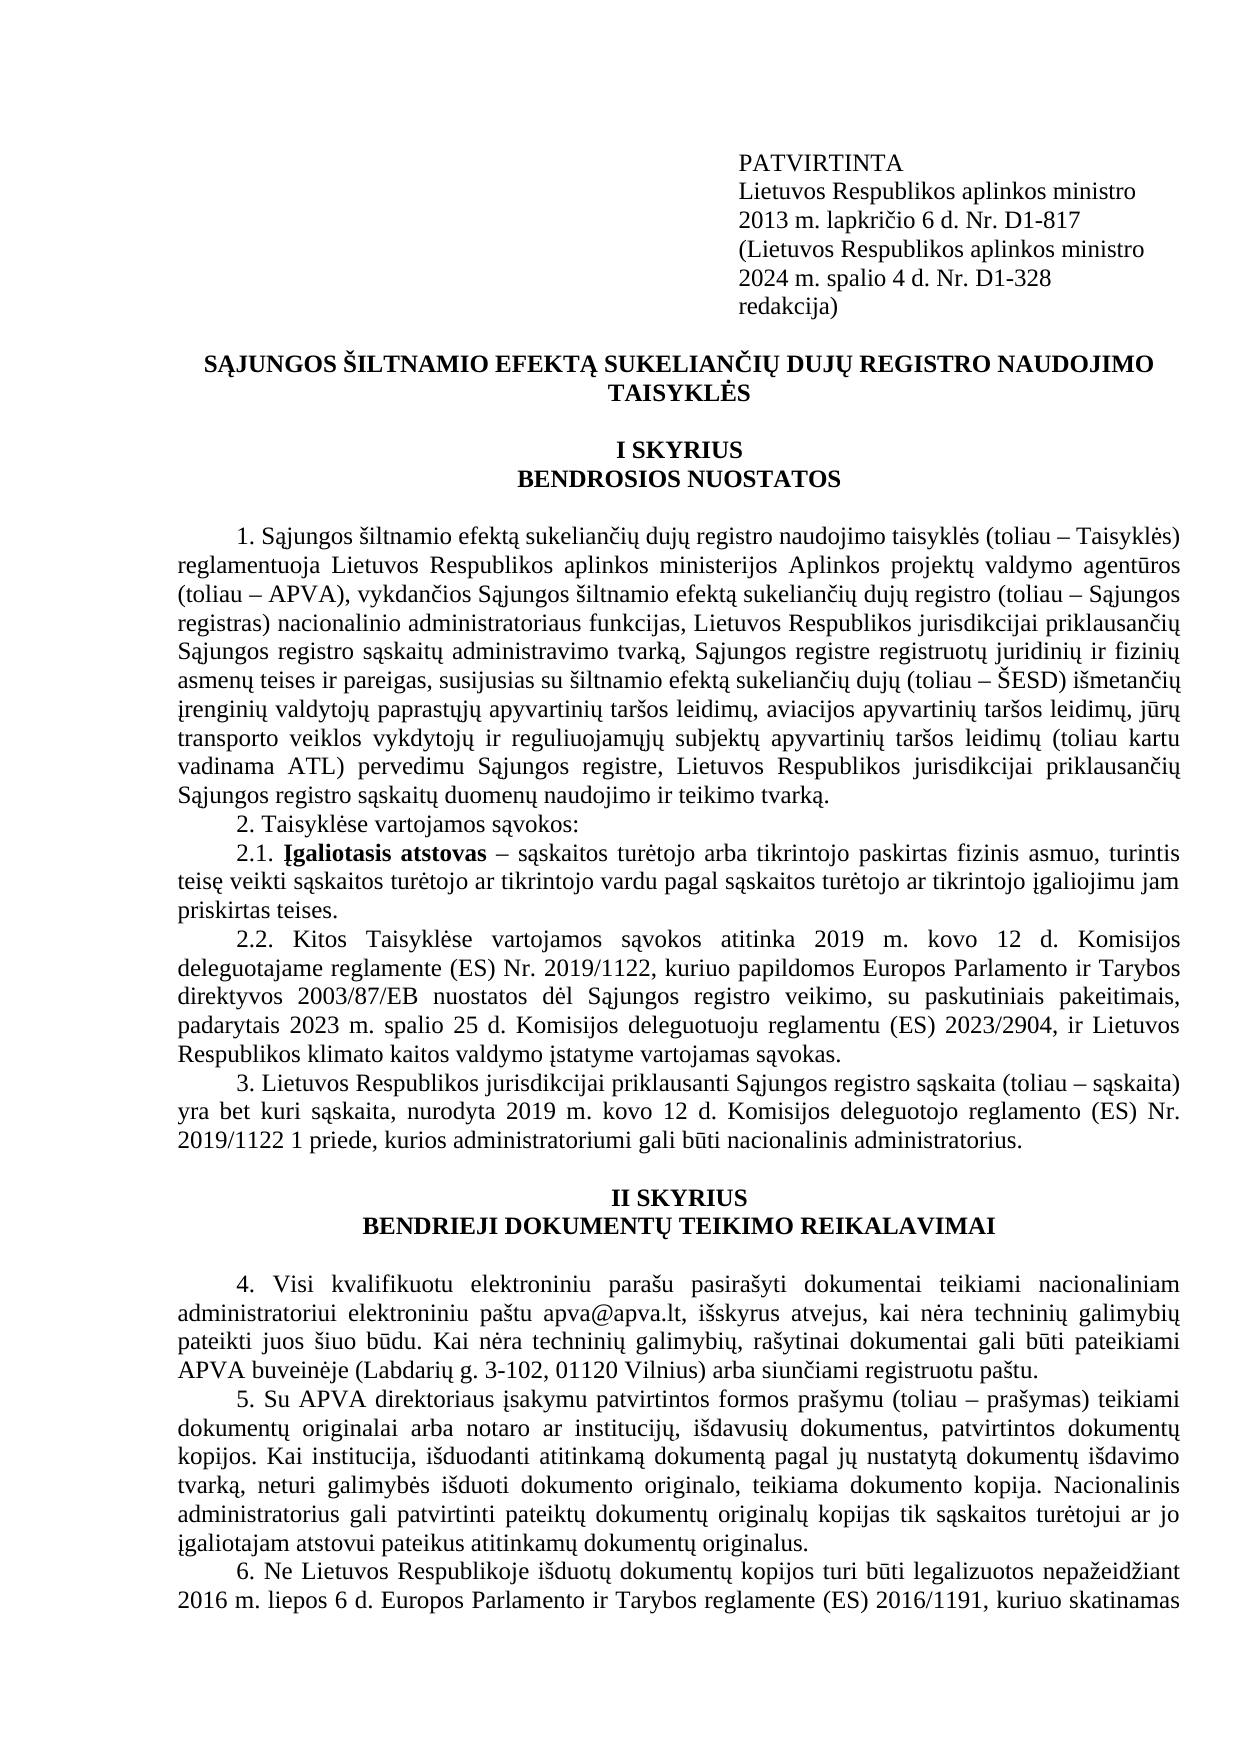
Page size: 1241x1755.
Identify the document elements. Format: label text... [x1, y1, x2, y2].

text 1. Sąjungos šiltnamio efektą sukeliančių dujų registro naudojimo taisyklės (toliau – Taisyklės) reglamentuoja Lietuvos Respublikos aplinkos ministerijos Aplinkos projektų valdymo agentūros (toliau – APVA), vykdančios Sąjungos šiltnamio efektą sukeliančių dujų registro (toliau – Sąjungos registras) nacionalinio administratoriaus funkcijas, Lietuvos Respublikos jurisdikcijai priklausančių Sąjungos registro sąskaitų administravimo tvarką, Sąjungos registre registruotų juridinių ir fizinių asmenų teises ir pareigas, susijusias su šiltnamio efektą sukeliančių dujų (toliau – ŠESD) išmetančių įrenginių valdytojų paprastųjų apyvartinių taršos leidimų, aviacijos apyvartinių taršos leidimų, jūrų transporto veiklos vykdytojų ir reguliuojamųjų subjektų apyvartinių taršos leidimų (toliau kartu vadinama ATL) pervedimu Sąjungos registre, Lietuvos Respublikos jurisdikcijai priklausančių Sąjungos registro sąskaitų duomenų naudojimo ir teikimo tvarką. [177, 521, 1181, 809]
text BENDRIEJI DOKUMENTŲ TEIKIMO REIKALAVIMAI [177, 1211, 1181, 1240]
text 2024 m. spalio 4 d. Nr. D1-328 [738, 263, 1181, 291]
text BENDROSIOS NUOSTATOS [177, 464, 1181, 493]
text 4. Visi kvalifikuotu elektroniniu parašu pasirašyti dokumentai teikiami nacionaliniam administratoriui elektroniniu paštu apva@apva.lt, išskyrus atvejus, kai nėra techninių galimybių pateikti juos šiuo būdu. Kai nėra techninių galimybių, rašytinai dokumentai gali būti pateikiami APVA buveinėje (Labdarių g. 3-102, 01120 Vilnius) arba siunčiami registruotu paštu. [177, 1269, 1181, 1384]
text Lietuvos Respublikos aplinkos ministro [738, 176, 1181, 205]
text PATVIRTINTA [738, 148, 1181, 176]
text 2.2. Kitos Taisyklėse vartojamos sąvokos atitinka 2019 m. kovo 12 d. Komisijos deleguotajame reglamente (ES) Nr. 2019/1122, kuriuo papildomos Europos Parlamento ir Tarybos direktyvos 2003/87/EB nuostatos dėl Sąjungos registro veikimo, su paskutiniais pakeitimais, padarytais 2023 m. spalio 25 d. Komisijos deleguotuoju reglamentu (ES) 2023/2904, ir Lietuvos Respublikos klimato kaitos valdymo įstatyme vartojamas sąvokas. [177, 924, 1181, 1068]
text 6. Ne Lietuvos Respublikoje išduotų dokumentų kopijos turi būti legalizuotos nepažeidžiant 2016 m. liepos 6 d. Europos Parlamento ir Tarybos reglamente (ES) 2016/1191, kuriuo skatinamas [177, 1556, 1181, 1614]
text 2013 m. lapkričio 6 d. Nr. D1-817 [738, 205, 1181, 234]
text 3. Lietuvos Respublikos jurisdikcijai priklausanti Sąjungos registro sąskaita (toliau – sąskaita) yra bet kuri sąskaita, nurodyta 2019 m. kovo 12 d. Komisijos deleguotojo reglamento (ES) Nr. 2019/1122 1 priede, kurios administratoriumi gali būti nacionalinis administratorius. [177, 1068, 1181, 1154]
text SĄJUNGOS ŠILTNAMIO EFEKTĄ SUKELIANČIŲ DUJŲ REGISTRO NAUDOJIMO TAISYKLĖS [177, 349, 1181, 406]
text redakcija) [738, 291, 1181, 320]
text 5. Su APVA direktoriaus įsakymu patvirtintos formos prašymu (toliau – prašymas) teikiami dokumentų originalai arba notaro ar institucijų, išdavusių dokumentus, patvirtintos dokumentų kopijos. Kai institucija, išduodanti atitinkamą dokumentą pagal jų nustatytą dokumentų išdavimo tvarką, neturi galimybės išduoti dokumento originalo, teikiama dokumento kopija. Nacionalinis administratorius gali patvirtinti pateiktų dokumentų originalų kopijas tik sąskaitos turėtojui ar jo įgaliotajam atstovui pateikus atitinkamų dokumentų originalus. [177, 1384, 1181, 1556]
text (Lietuvos Respublikos aplinkos ministro [738, 234, 1181, 263]
text 2.1. Įgaliotasis atstovas – sąskaitos turėtojo arba tikrintojo paskirtas fizinis asmuo, turintis teisę veikti sąskaitos turėtojo ar tikrintojo vardu pagal sąskaitos turėtojo ar tikrintojo įgaliojimu jam priskirtas teises. [177, 838, 1181, 924]
text I SKYRIUS [177, 435, 1181, 464]
text II SKYRIUS [177, 1183, 1181, 1211]
text 2. Taisyklėse vartojamos sąvokos: [177, 809, 1181, 838]
